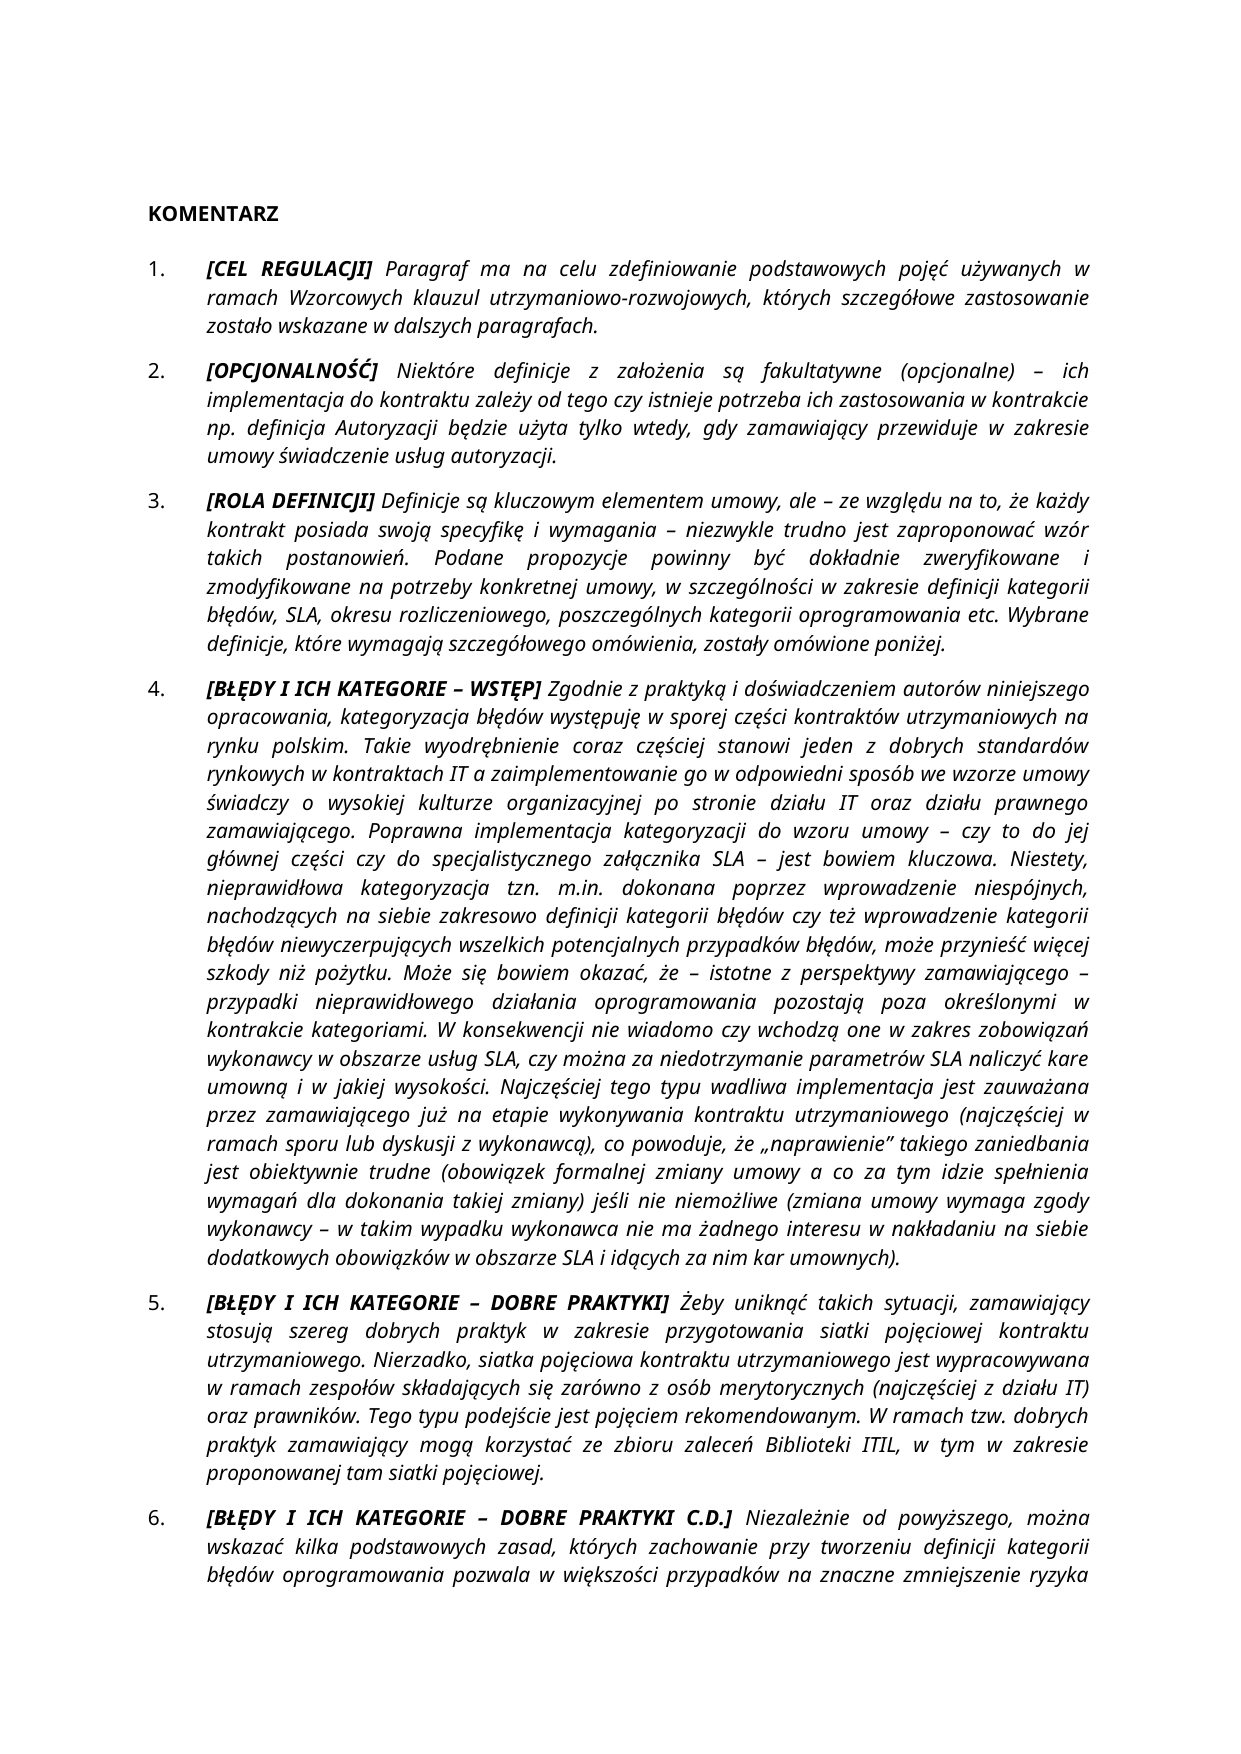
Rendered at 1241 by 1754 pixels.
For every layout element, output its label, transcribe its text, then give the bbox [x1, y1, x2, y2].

list [BŁĘDY I ICH KATEGORIE – DOBRE PRAKTYKI] Żeby uniknąć takich sytuacji, zamawiający stosują szereg dobrych praktyk w zakresie przygotowania siatki pojęciowej kontraktu utrzymaniowego. Nierzadko, siatka pojęciowa kontraktu utrzymaniowego jest wypracowywana w ramach zespołów składających się zarówno z osób merytorycznych (najczęściej z działu IT) oraz prawników. Tego typu podejście jest pojęciem rekomendowanym. W ramach tzw. dobrych praktyk zamawiający mogą korzystać ze zbioru zaleceń Biblioteki ITIL, w tym w zakresie proponowanej tam siatki pojęciowej. [148, 1288, 1093, 1487]
list [BŁĘDY I ICH KATEGORIE – WSTĘP] Zgodnie z praktyką i doświadczeniem autorów niniejszego opracowania, kategoryzacja błędów występuję w sporej części kontraktów utrzymaniowych na rynku polskim. Takie wyodrębnienie coraz częściej stanowi jeden z dobrych standardów rynkowych w kontraktach IT a zaimplementowanie go w odpowiedni sposób we wzorze umowy świadczy o wysokiej kulturze organizacyjnej po stronie działu IT oraz działu prawnego zamawiającego. Poprawna implementacja kategoryzacji do wzoru umowy – czy to do jej głównej części czy do specjalistycznego załącznika SLA – jest bowiem kluczowa. Niestety, nieprawidłowa kategoryzacja tzn. m.in. dokonana poprzez wprowadzenie niespójnych, nachodzących na siebie zakresowo definicji kategorii błędów czy też wprowadzenie kategorii błędów niewyczerpujących wszelkich potencjalnych przypadków błędów, może przynieść więcej szkody niż pożytku. Może się bowiem okazać, że – istotne z perspektywy zamawiającego – przypadki nieprawidłowego działania oprogramowania pozostają poza określonymi w kontrakcie kategoriami. W konsekwencji nie wiadomo czy wchodzą one w zakres zobowiązań wykonawcy w obszarze usług SLA, czy można za niedotrzymanie parametrów SLA naliczyć kare umowną i w jakiej wysokości. Najczęściej tego typu wadliwa implementacja jest zauważana przez zamawiającego już na etapie wykonywania kontraktu utrzymaniowego (najczęściej w ramach sporu lub dyskusji z wykonawcą), co powoduje, że „naprawienie” takiego zaniedbania jest obiektywnie trudne (obowiązek formalnej zmiany umowy a co za tym idzie spełnienia wymagań dla dokonania takiej zmiany) jeśli nie niemożliwe (zmiana umowy wymaga zgody wykonawcy – w takim wypadku wykonawca nie ma żadnego interesu w nakładaniu na siebie dodatkowych obowiązków w obszarze SLA i idących za nim kar umownych). [148, 674, 1093, 1271]
list [OPCJONALNOŚĆ] Niektóre definicje z założenia są fakultatywne (opcjonalne) – ich implementacja do kontraktu zależy od tego czy istnieje potrzeba ich zastosowania w kontrakcie np. definicja Autoryzacji będzie użyta tylko wtedy, gdy zamawiający przewiduje w zakresie umowy świadczenie usług autoryzacji. [148, 356, 1093, 470]
subtitle KOMENTARZ [148, 199, 1093, 227]
list [CEL REGULACJI] Paragraf ma na celu zdefiniowanie podstawowych pojęć używanych w ramach Wzorcowych klauzul utrzymaniowo-rozwojowych, których szczegółowe zastosowanie zostało wskazane w dalszych paragrafach. [148, 254, 1093, 339]
list [BŁĘDY I ICH KATEGORIE – DOBRE PRAKTYKI C.D.] Niezależnie od powyższego, można wskazać kilka podstawowych zasad, których zachowanie przy tworzeniu definicji kategorii błędów oprogramowania pozwala w większości przypadków na znaczne zmniejszenie ryzyka [148, 1503, 1093, 1589]
list [ROLA DEFINICJI] Definicje są kluczowym elementem umowy, ale – ze względu na to, że każdy kontrakt posiada swoją specyfikę i wymagania – niezwykle trudno jest zaproponować wzór takich postanowień. Podane propozycje powinny być dokładnie zweryfikowane i zmodyfikowane na potrzeby konkretnej umowy, w szczególności w zakresie definicji kategorii błędów, SLA, okresu rozliczeniowego, poszczególnych kategorii oprogramowania etc. Wybrane definicje, które wymagają szczegółowego omówienia, zostały omówione poniżej. [148, 487, 1093, 657]
